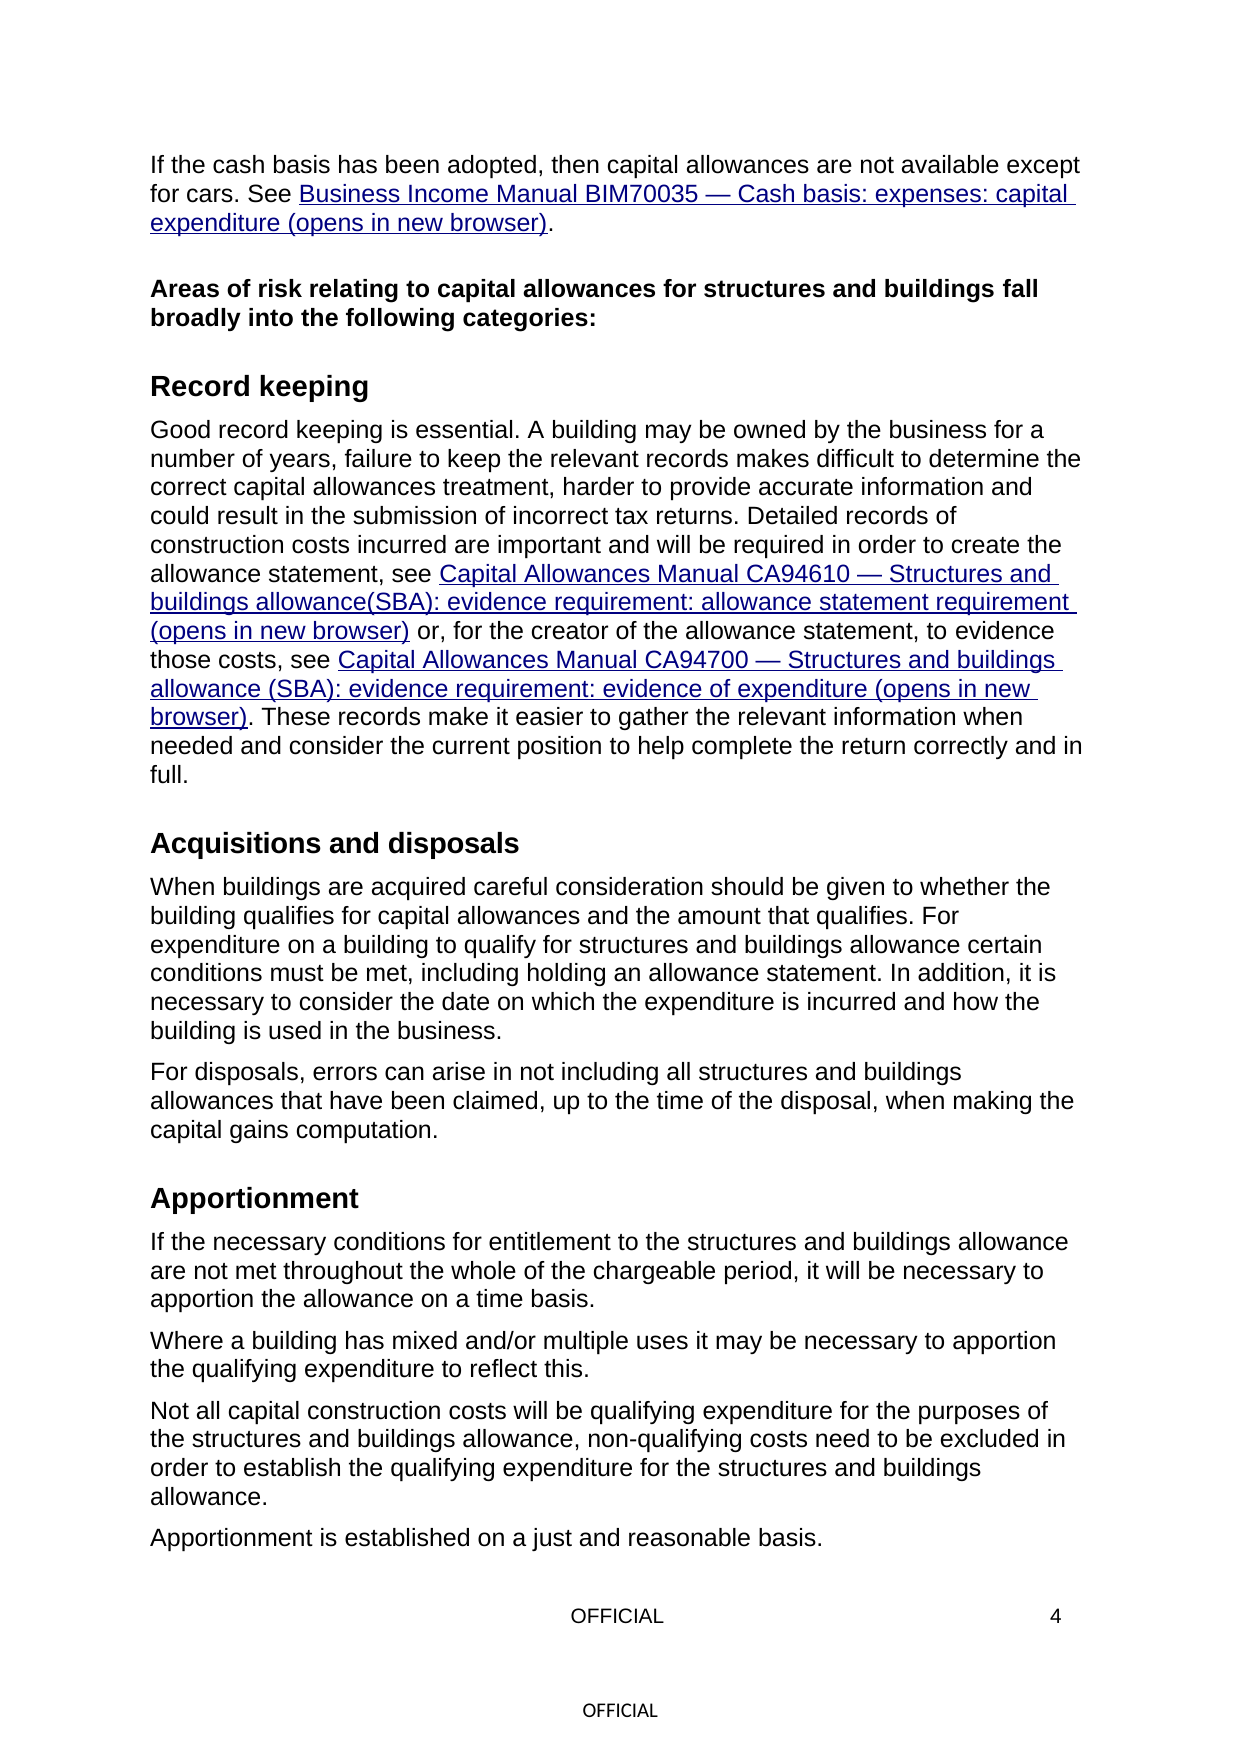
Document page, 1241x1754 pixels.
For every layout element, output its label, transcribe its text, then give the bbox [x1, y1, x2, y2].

text For disposals, errors can arise in not including all structures and buildings allowances that have been claimed, up to the time of the disposal, when making the capital gains computation. [150, 1057, 1090, 1143]
text Where a building has mixed and/or multiple uses it may be necessary to apportion the qualifying expenditure to reflect this. [150, 1326, 1090, 1383]
subtitle Areas of risk relating to capital allowances for structures and buildings fall broadly into the following categories: [150, 274, 1090, 331]
subtitle Apportionment [150, 1181, 1090, 1214]
text When buildings are acquired careful consideration should be given to whether the building qualifies for capital allowances and the amount that qualifies. For expenditure on a building to qualify for structures and buildings allowance certain conditions must be met, including holding an allowance statement. In addition, it is necessary to consider the date on which the expenditure is incurred and how the building is used in the business. [150, 872, 1090, 1044]
text Not all capital construction costs will be qualifying expenditure for the purposes of the structures and buildings allowance, non-qualifying costs need to be excluded in order to establish the qualifying expenditure for the structures and buildings allowance. [150, 1396, 1090, 1511]
subtitle Record keeping [150, 369, 1090, 402]
text Good record keeping is essential. A building may be owned by the business for a number of years, failure to keep the relevant records makes difficult to determine the correct capital allowances treatment, harder to provide accurate information and could result in the submission of incorrect tax returns. Detailed records of construction costs incurred are important and will be required in order to create the allowance statement, see Capital Allowances Manual CA94610 — Structures and buildings allowance(SBA): evidence requirement: allowance statement requirement (opens in new browser) or, for the creator of the allowance statement, to evidence those costs, see Capital Allowances Manual CA94700 — Structures and buildings allowance (SBA): evidence requirement: evidence of expenditure (opens in new browser). These records make it easier to gather the relevant information when needed and consider the current position to help complete the return correctly and in full. [150, 415, 1090, 788]
text If the necessary conditions for entitlement to the structures and buildings allowance are not met throughout the whole of the chargeable period, it will be necessary to apportion the allowance on a time basis. [150, 1227, 1090, 1313]
text If the cash basis has been adopted, then capital allowances are not available except for cars. See Business Income Manual BIM70035 — Cash basis: expenses: capital expenditure (opens in new browser). [150, 150, 1090, 236]
text Apportionment is established on a just and reasonable basis. [150, 1523, 1090, 1552]
subtitle Acquisitions and disposals [150, 826, 1090, 859]
